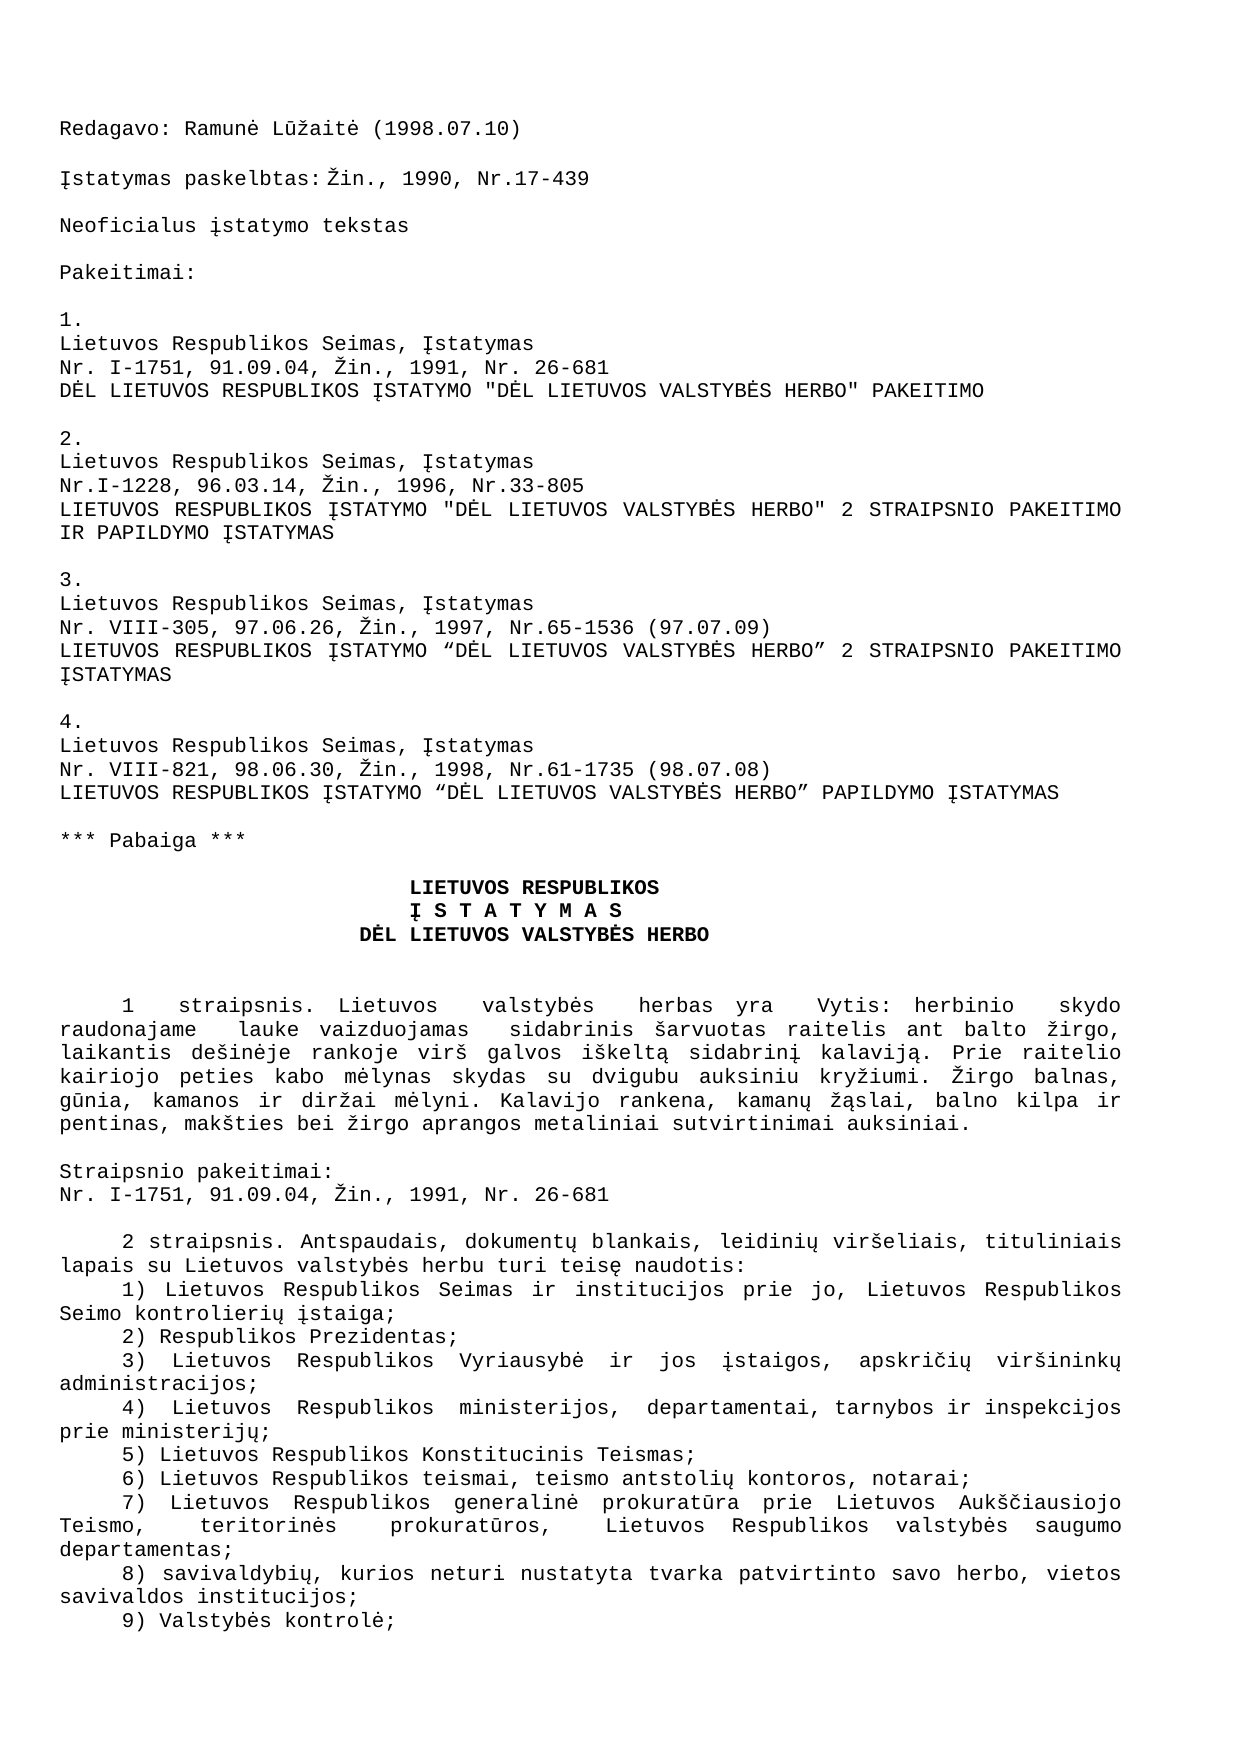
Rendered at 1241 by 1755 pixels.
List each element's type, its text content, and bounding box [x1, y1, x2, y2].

text 4) Lietuvos Respublikos ministerijos, departamentai, tarnybos ir inspekcijos prie ministerijų; [59, 1397, 1122, 1444]
text 3) Lietuvos Respublikos Vyriausybė ir jos įstaigos, apskričių viršininkų administracijos; [59, 1350, 1122, 1397]
text 2 straipsnis. Antspaudais, dokumentų blankais, leidinių viršeliais, tituliniais lapais su Lietuvos valstybės herbu turi teisę naudotis: [59, 1232, 1122, 1279]
text 5) Lietuvos Respublikos Konstitucinis Teismas; [59, 1444, 1122, 1468]
text Neoficialus įstatymo tekstas [59, 215, 1122, 238]
text Įstatymas paskelbtas: Žin., 1990, Nr.17-439 [59, 165, 1122, 191]
text 7) Lietuvos Respublikos generalinė prokuratūra prie Lietuvos Aukščiausiojo Teismo, teritorinės prokuratūros, Lietuvos Respublikos valstybės saugumo departamentas; [59, 1492, 1122, 1563]
text 1 straipsnis. Lietuvos valstybės herbas yra Vytis: herbinio skydo raudonajame lauke vaizduojamas sidabrinis šarvuotas raitelis ant balto žirgo, laikantis dešinėje rankoje virš galvos iškeltą sidabrinį kalaviją. Prie raitelio kairiojo peties kabo mėlynas skydas su dvigubu auksiniu kryžiumi. Žirgo balnas, gūnia, kamanos ir diržai mėlyni. Kalavijo rankena, kamanų žąslai, balno kilpa ir pentinas, makšties bei žirgo aprangos metaliniai sutvirtinimai auksiniai. [59, 995, 1122, 1137]
text LIETUVOS RESPUBLIKOS ĮSTATYMO “DĖL LIETUVOS VALSTYBĖS HERBO” 2 STRAIPSNIO PAKEITIMO ĮSTATYMAS [59, 640, 1122, 688]
text Lietuvos Respublikos Seimas, Įstatymas [59, 735, 1122, 759]
text Lietuvos Respublikos Seimas, Įstatymas [59, 333, 1122, 357]
text DĖL LIETUVOS RESPUBLIKOS ĮSTATYMO "DĖL LIETUVOS VALSTYBĖS HERBO" PAKEITIMO [59, 380, 1122, 404]
text 9) Valstybės kontrolė; [59, 1610, 1122, 1633]
text Nr. VIII-821, 98.06.30, Žin., 1998, Nr.61-1735 (98.07.08) [59, 759, 1122, 782]
text 1) Lietuvos Respublikos Seimas ir institucijos prie jo, Lietuvos Respublikos Seimo kontrolierių įstaiga; [59, 1279, 1122, 1326]
text Pakeitimai: [59, 262, 1122, 286]
text 2. [59, 428, 1122, 451]
text 2) Respublikos Prezidentas; [59, 1326, 1122, 1350]
text Lietuvos Respublikos Seimas, Įstatymas [59, 593, 1122, 617]
text 1. [59, 309, 1122, 333]
text Lietuvos Respublikos Seimas, Įstatymas [59, 451, 1122, 475]
text LIETUVOS RESPUBLIKOS ĮSTATYMO "DĖL LIETUVOS VALSTYBĖS HERBO" 2 STRAIPSNIO PAKEITIMO IR PAPILDYMO ĮSTATYMAS [59, 498, 1122, 546]
text Nr. VIII-305, 97.06.26, Žin., 1997, Nr.65-1536 (97.07.09) [59, 617, 1122, 640]
text LIETUVOS RESPUBLIKOS [59, 877, 1122, 901]
text Į S T A T Y M A S [59, 901, 1122, 924]
text Nr. I-1751, 91.09.04, Žin., 1991, Nr. 26-681 [59, 1184, 1122, 1208]
text 8) savivaldybių, kurios neturi nustatyta tvarka patvirtinto savo herbo, vietos savivaldos institucijos; [59, 1563, 1122, 1610]
text *** Pabaiga *** [59, 829, 1122, 853]
text Nr.I-1228, 96.03.14, Žin., 1996, Nr.33-805 [59, 475, 1122, 498]
text 3. [59, 569, 1122, 593]
text 6) Lietuvos Respublikos teismai, teismo antstolių kontoros, notarai; [59, 1468, 1122, 1492]
text Nr. I-1751, 91.09.04, Žin., 1991, Nr. 26-681 [59, 357, 1122, 380]
text LIETUVOS RESPUBLIKOS ĮSTATYMO “DĖL LIETUVOS VALSTYBĖS HERBO” PAPILDYMO ĮSTATYMAS [59, 782, 1122, 806]
text 4. [59, 711, 1122, 735]
text DĖL LIETUVOS VALSTYBĖS HERBO [59, 924, 1122, 948]
text Redagavo: Ramunė Lūžaitė (1998.07.10) [59, 118, 1122, 142]
text Straipsnio pakeitimai: [59, 1161, 1122, 1184]
